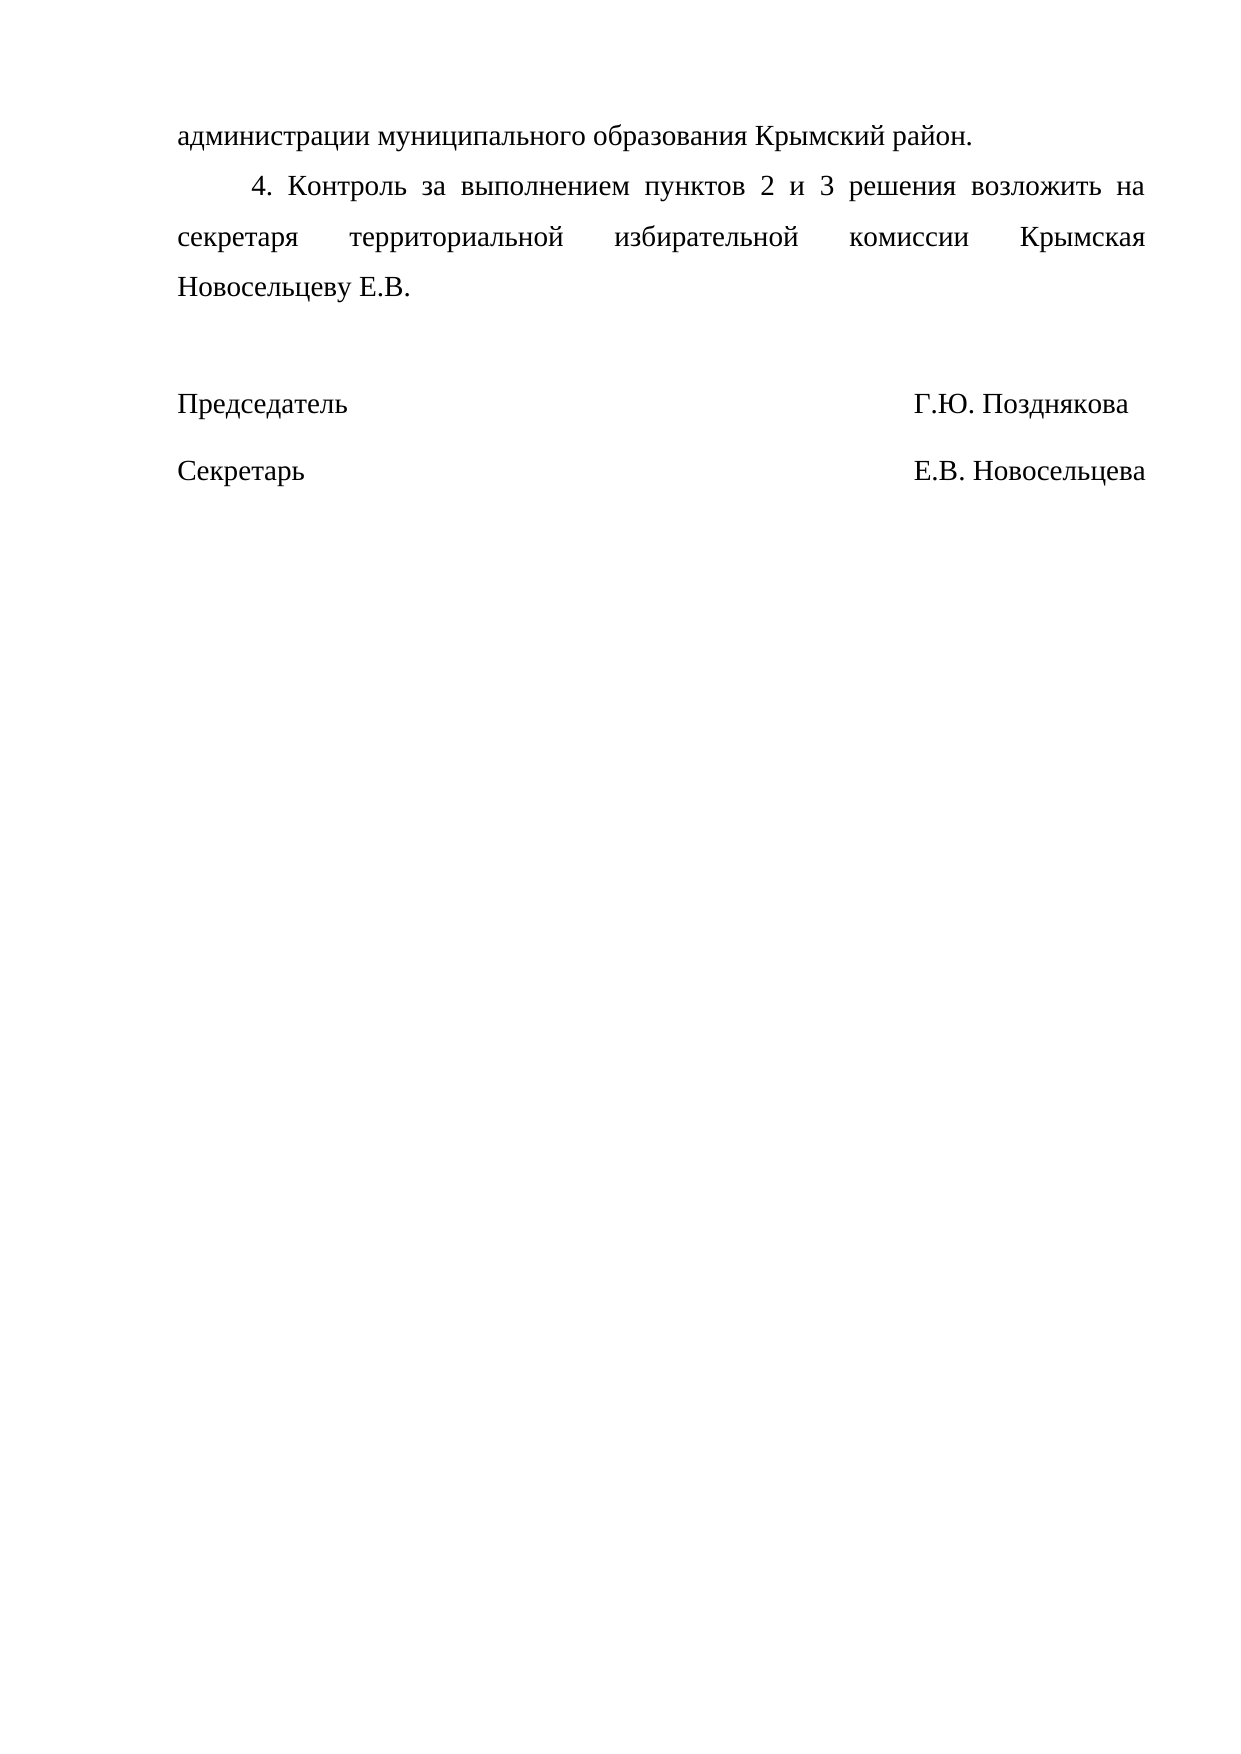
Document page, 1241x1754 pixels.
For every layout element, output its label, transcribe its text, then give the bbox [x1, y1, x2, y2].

text администрации муниципального образования Крымский район. [177, 118, 1146, 152]
text Секретарь Е.В. Новосельцева [177, 453, 1146, 521]
text Председатель Г.Ю. Позднякова [177, 386, 1146, 420]
subtitle 4. Контроль за выполнением пунктов 2 и 3 решения возложить на секретаря территориальной избирательной комиссии Крымская Новосельцеву Е.В. [177, 168, 1146, 303]
